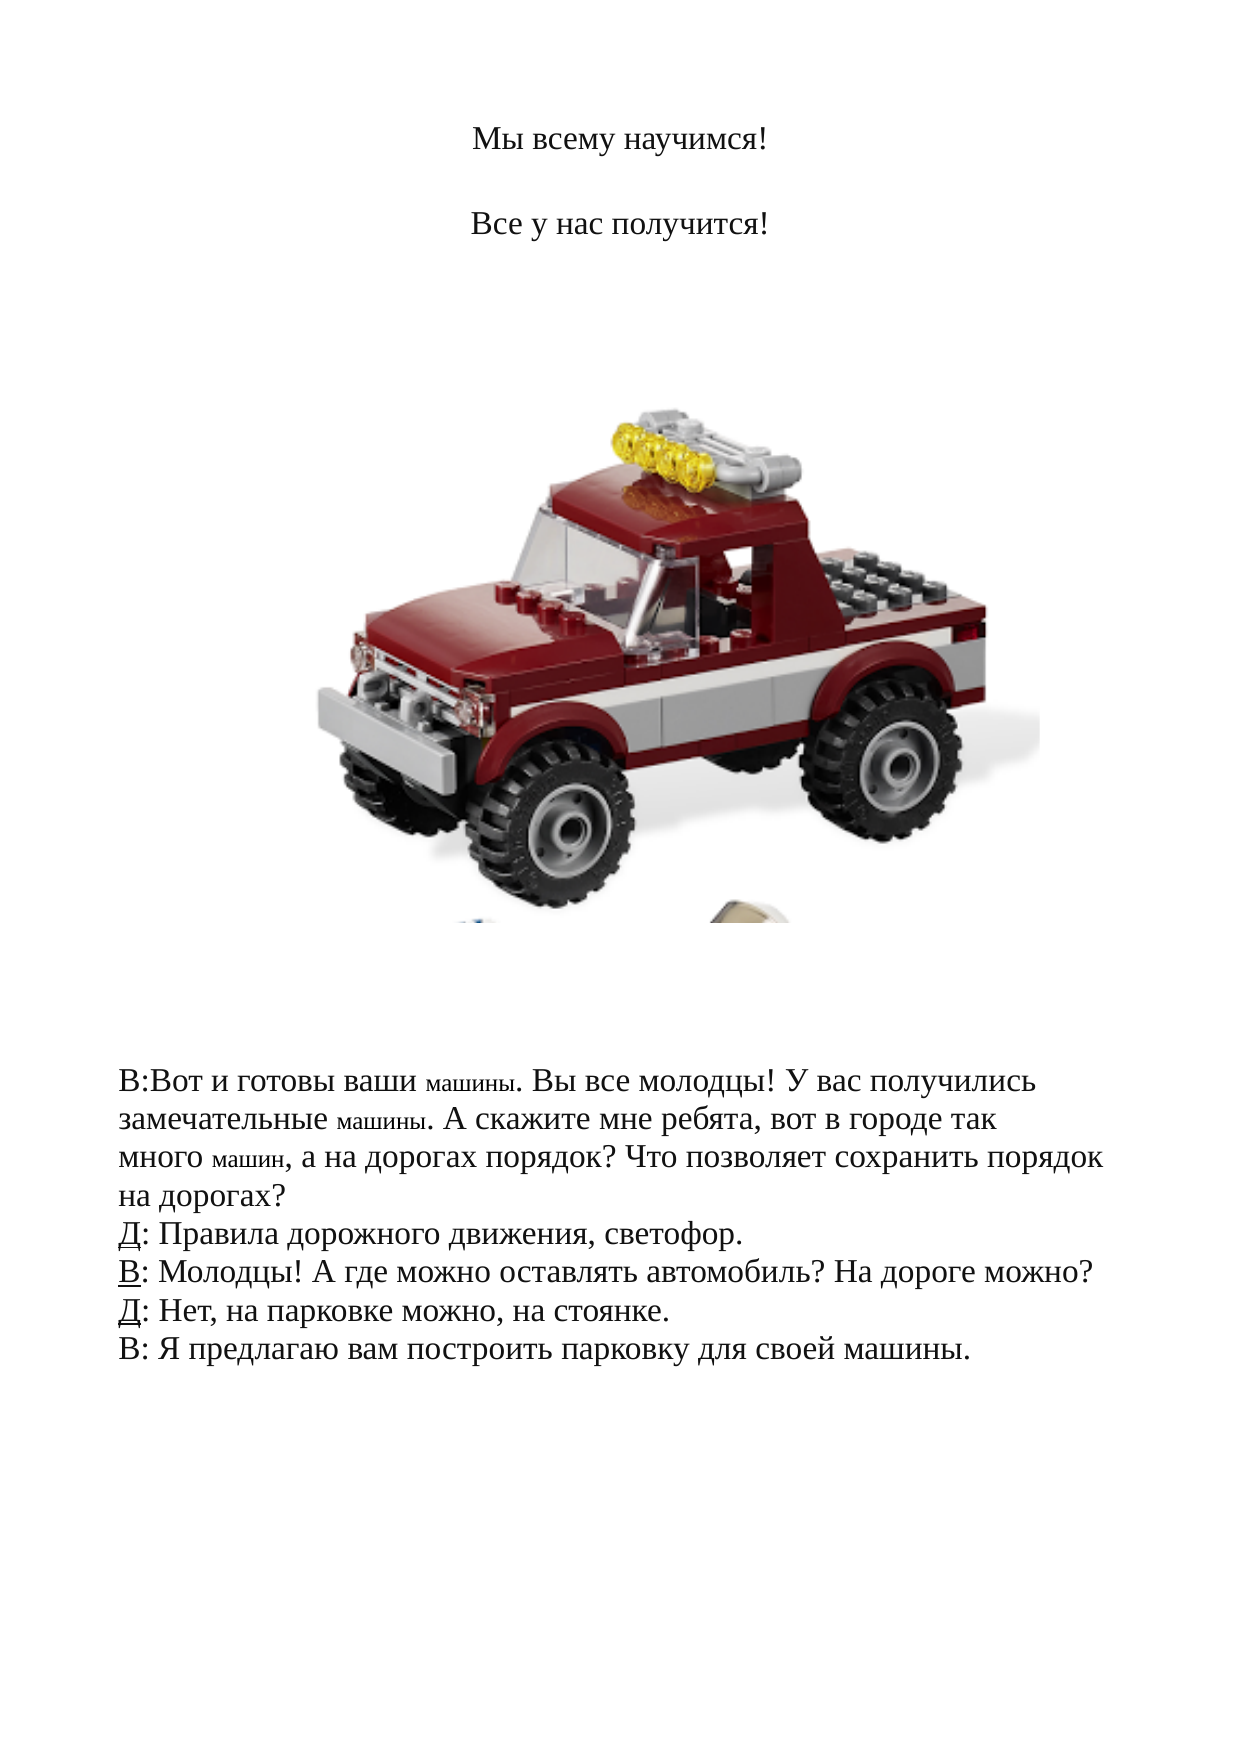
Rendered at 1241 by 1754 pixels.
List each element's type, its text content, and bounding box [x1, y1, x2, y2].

text В: Молодцы! А где можно оставлять автомобиль? На дороге можно? [118, 1252, 1122, 1290]
text В:Вот и готовы ваши машины. Вы все молодцы! У вас получились замечательные машины. А скажите мне ребята, вот в городе так много машин, а на дорогах порядок? Что позволяет сохранить порядок на дорогах? [118, 1060, 1122, 1213]
text Все у нас получится! [118, 203, 1122, 242]
text В: Я предлагаю вам построить парковку для своей машины. [118, 1328, 1122, 1367]
text Мы всему научимся! [118, 118, 1122, 156]
text Д: Правила дорожного движения, светофор. [118, 1213, 1122, 1252]
text Д: Нет, на парковке можно, на стоянке. [118, 1290, 1122, 1328]
